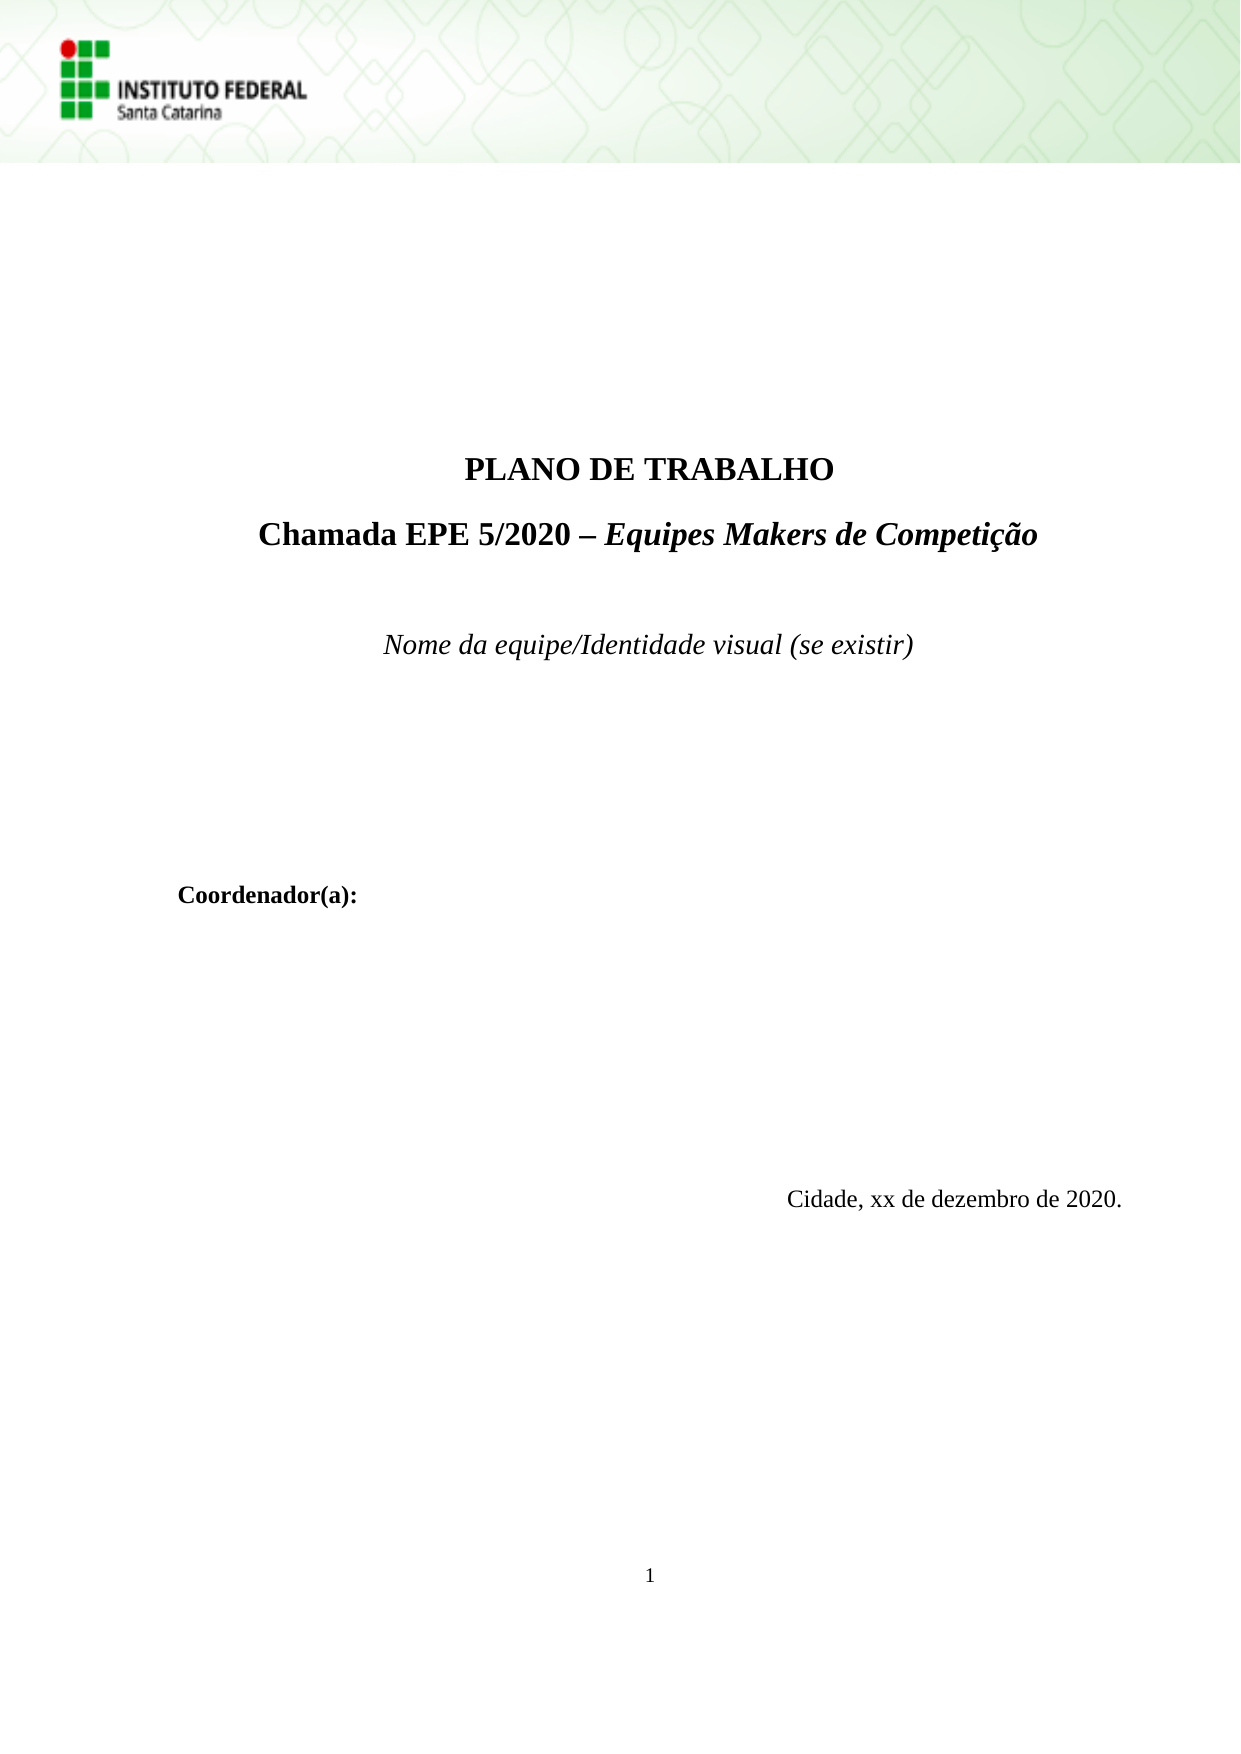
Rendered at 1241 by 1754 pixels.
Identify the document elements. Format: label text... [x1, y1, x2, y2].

text Cidade, xx de dezembro de 2020. [177, 1184, 1122, 1213]
text Coordenador(a): [177, 880, 1122, 909]
text Nome da equipe/Identidade visual (se existir) [177, 627, 1122, 661]
text Chamada EPE 5/2020 – Equipes Makers de Competição [177, 514, 1122, 552]
text PLANO DE TRABALHO [177, 449, 1122, 487]
